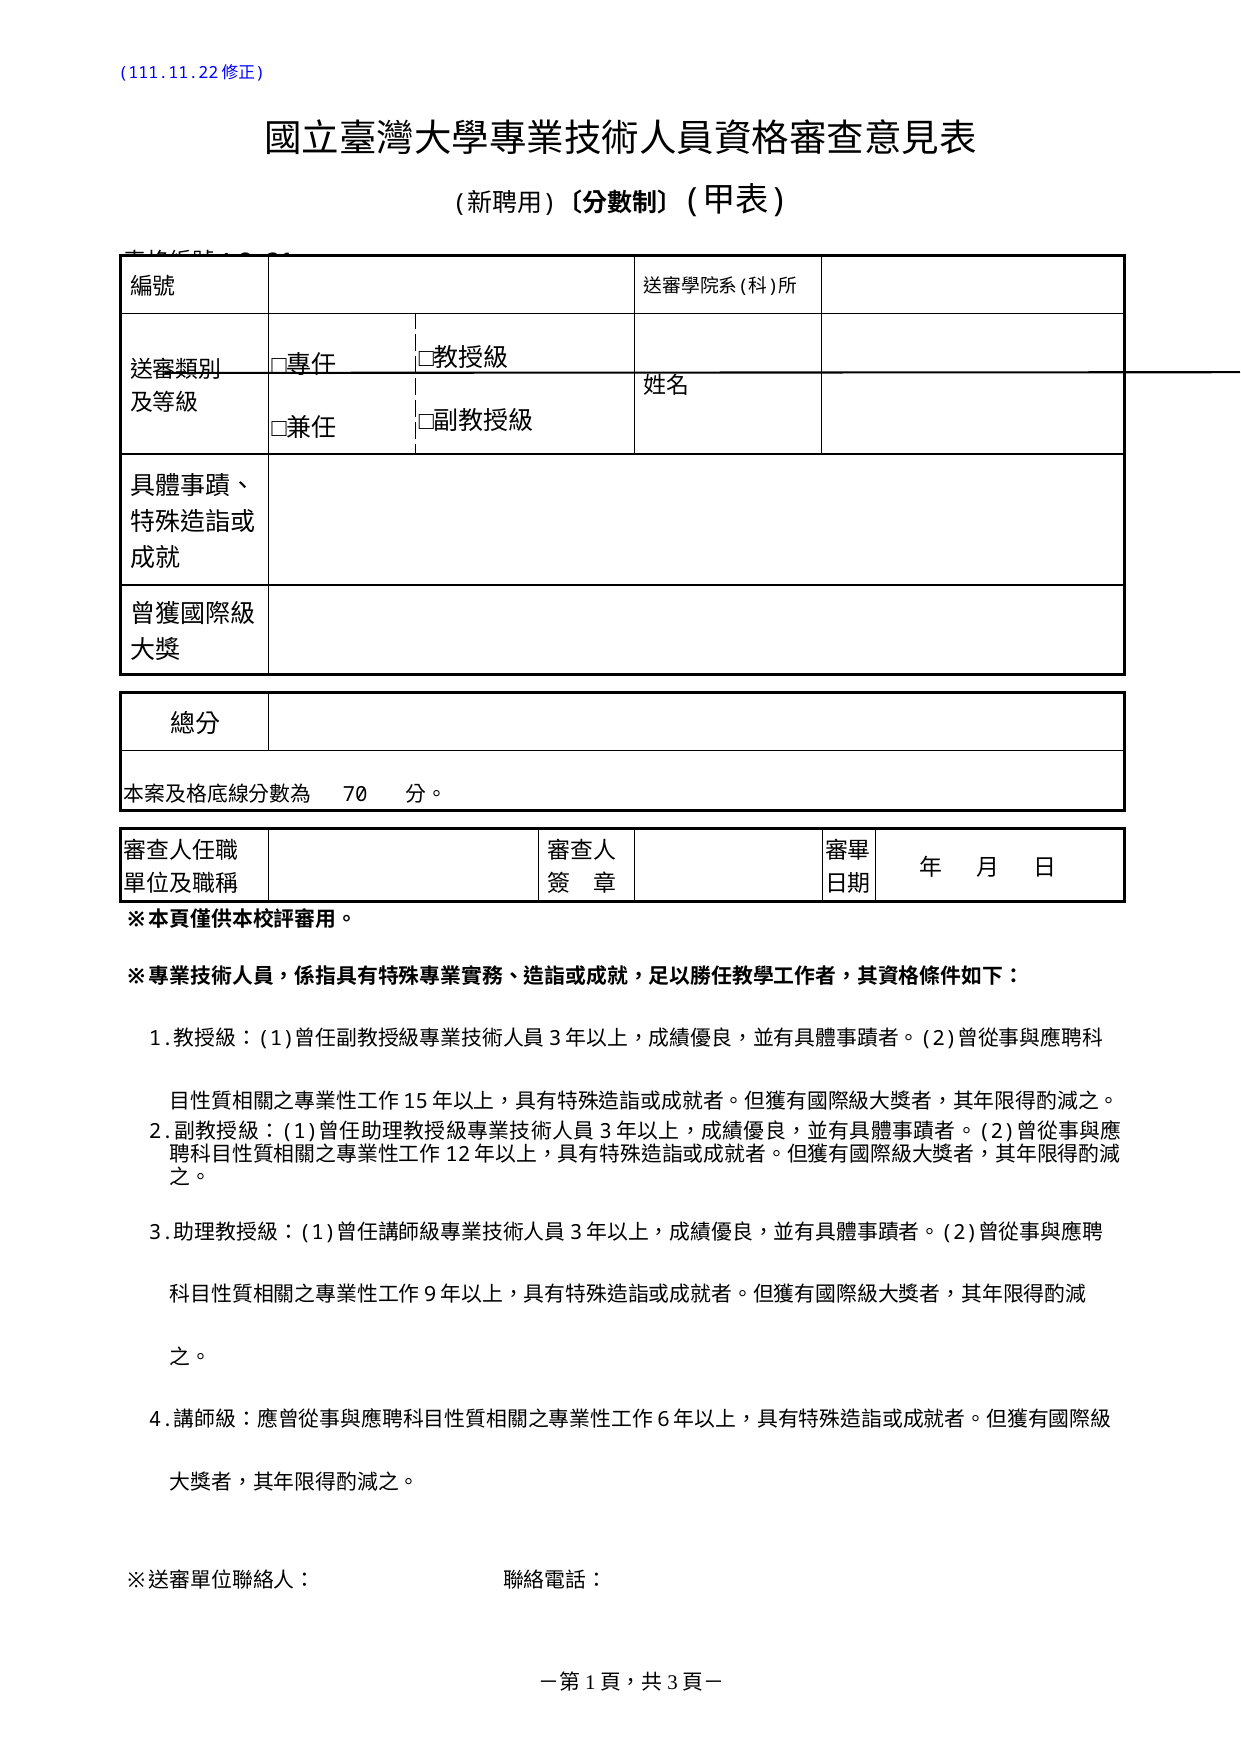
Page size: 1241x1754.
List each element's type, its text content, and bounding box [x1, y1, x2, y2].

table_cell [269, 257, 634, 312]
table_cell [269, 694, 1123, 750]
text 國立臺灣大學專業技術人員資格審查意見表 [118, 93, 1122, 156]
table_cell 送審學院系(科)所 [635, 257, 821, 312]
table_cell 審查人任職 單位及職稱 [122, 830, 268, 900]
table_cell ※本頁僅供本校評審用。 ※專業技術人員，係指具有特殊專業實務、造詣或成就，足以勝任教學工作者，其資格條件如下： 1.教授級：(1)曾任副教授級專業技術人員3年以上，成績優良，並有具體事蹟者。(2)曾從事與應聘科目性質相關之專業性工作15年以上，具有特殊造詣或成就者。但獲有國際級大獎者，其年限得酌減之。 2.副教授級：(1)曾任助理教授級專業技術人員3年以上，成績優良，並有具體事蹟者。(2)曾從事與應聘科目性質相關之專業性工作12年以上，具有特殊造詣或成就者。但獲有國際級大獎者，其年限得酌減之。 3.助理教授級：(1)曾任講師級專業技術人員3年以上，成績優良，並有具體事蹟者。(2)曾從事與應聘科目性質相關之專業性工作9年以上，具有特殊造詣或成就者。但獲有國際級大獎者，其年限得酌減之。 4.講師級：應曾從事與應聘科目性質相關之專業性工作6年以上，具有特殊造詣或成就者。但獲有國際級大獎者，其年限得酌減之。 ※送審單位聯絡人： 聯絡電話： [121, 903, 1125, 1594]
table_cell □專任 □兼任 [269, 314, 416, 371]
table_cell 編號 [122, 257, 268, 312]
table_cell 具體事蹟、特殊造詣或成就 [122, 455, 268, 584]
table_cell [121, 812, 1125, 827]
table_cell [822, 257, 1123, 312]
table_cell [269, 830, 538, 900]
table_cell □教授級 □副教授級 □助理教授級 □講師級 [416, 314, 634, 371]
table_cell [121, 676, 1125, 691]
table_cell 姓名 [635, 374, 821, 453]
table_cell 審畢 日期 [823, 830, 875, 900]
table_cell 曾獲國際級大獎 [122, 586, 268, 673]
table_cell [822, 374, 1123, 453]
table_cell [822, 314, 1123, 371]
table_cell 總分 [122, 694, 268, 750]
table_cell [269, 586, 1123, 673]
table_cell [635, 830, 822, 900]
text (新聘用)〔分數制〕(甲表) [118, 156, 1122, 218]
table_header 表格編號：2-31 [121, 218, 1125, 253]
table_cell □專任 □兼任 [269, 374, 416, 453]
table_cell 本案及格底線分數為 70 分。 [122, 751, 1123, 809]
table_cell □教授級 □副教授級 □助理教授級 □講師級 [416, 374, 634, 453]
table_cell 送審類別 及等級 [122, 314, 268, 453]
table_cell 年 月 日 [876, 830, 1123, 900]
table_cell 審查人 簽 章 [539, 830, 634, 900]
table_cell □專任 □兼任 [272, 359, 285, 371]
table_cell [269, 455, 1123, 584]
table_cell [635, 314, 821, 371]
